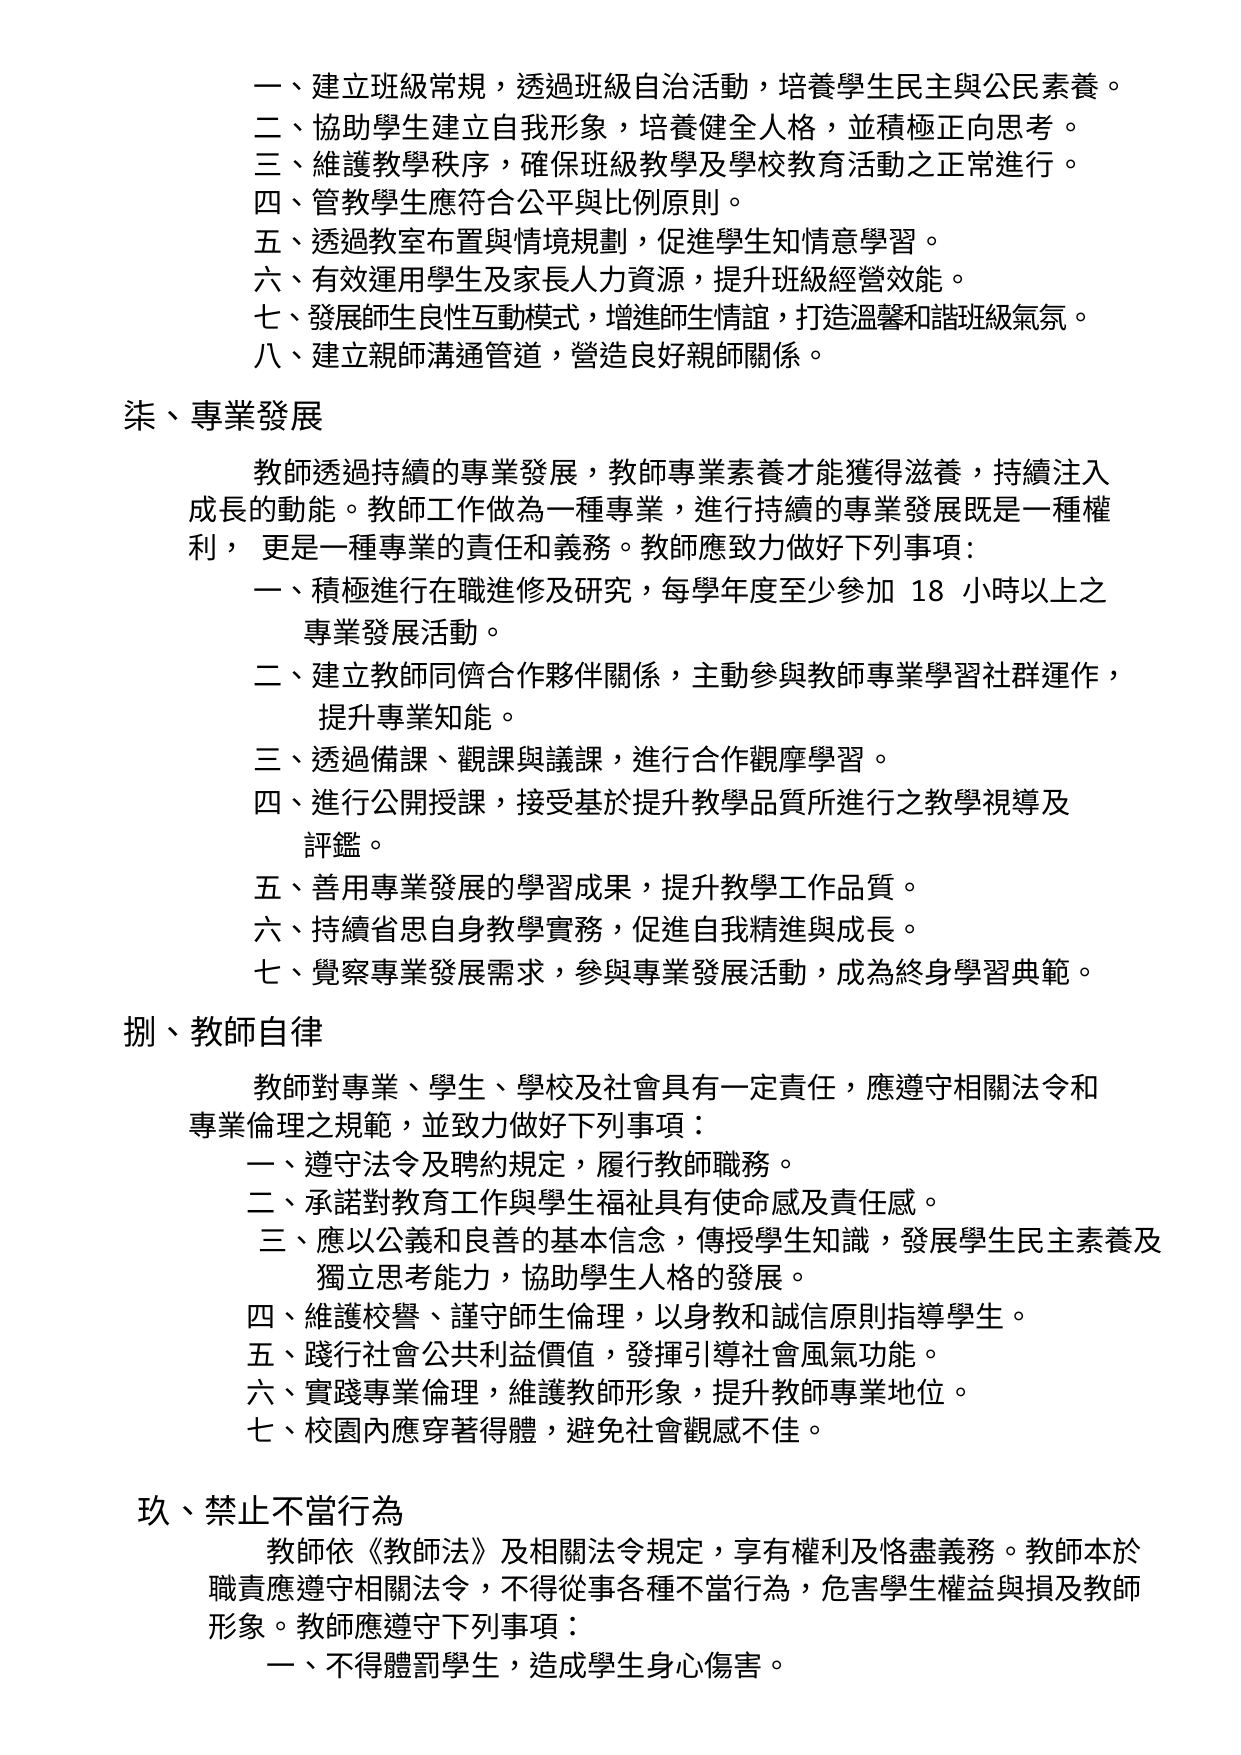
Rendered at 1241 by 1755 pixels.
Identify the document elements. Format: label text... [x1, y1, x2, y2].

text 二、協助學生建立自我形象，培養健全人格，並積極正向思考。三、維護教學秩序，確保班級教學及學校教育活動之正常進行。四、管教學生應符合公平與比例原則。 [253, 108, 1056, 222]
text 一、建立班級常規，透過班級自治活動，培養學生民主與公民素養。 [253, 59, 1169, 107]
text 二、承諾對教育工作與學生福祉具有使命感及責任感。 [71, 1183, 1169, 1221]
text 六、實踐專業倫理，維護教師形象，提升教師專業地位。 [71, 1373, 1169, 1411]
text 五、透過教室布置與情境規劃，促進學生知情意學習。 六、有效運用學生及家長人力資源，提升班級經營效能。 [253, 222, 969, 298]
text 一、遵守法令及聘約規定，履行教師職務。 [71, 1144, 1169, 1183]
text 二、建立教師同儕合作夥伴關係，主動參與教師專業學習社群運作， 提升專業知能。 [253, 652, 1115, 737]
text 三、透過備課、觀課與議課，進行合作觀摩學習。 [253, 737, 1169, 779]
text 八、建立親師溝通管道，營造良好親師關係。 [253, 336, 1116, 374]
text 玖、禁止不當行為 [71, 1488, 1169, 1532]
text 七、覺察專業發展需求，參與專業發展活動，成為終身學習典範。 [253, 949, 1169, 992]
text 捌、教師自律 [123, 1006, 1169, 1054]
text 三、應以公義和良善的基本信念，傳授學生知識，發展學生民主素養及獨立思考能力，協助學生人格的發展。 [258, 1221, 1169, 1297]
text 一、積極進行在職進修及研究，每學年度至少參加 18 小時以上之專業發展活動。 [253, 567, 1115, 652]
text 一、不得體罰學生，造成學生身心傷害。 [208, 1646, 1169, 1684]
text 五、善用專業發展的學習成果，提升教學工作品質。六、持續省思自身教學實務，促進自我精進與成長。 [253, 865, 911, 949]
text 教師對專業、學生、學校及社會具有一定責任，應遵守相關法令和專業倫理之規範，並致力做好下列事項： [188, 1068, 1112, 1144]
text 五、踐行社會公共利益價值，發揮引導社會風氣功能。 [71, 1335, 1169, 1373]
text 教師依《教師法》及相關法令規定，享有權利及恪盡義務。教師本於職責應遵守相關法令，不得從事各種不當行為，危害學生權益與損及教師形象。教師應遵守下列事項： [208, 1532, 1169, 1646]
text 七、校園內應穿著得體，避免社會觀感不佳。 [71, 1411, 1169, 1449]
text 柒、專業發展 [123, 390, 1169, 438]
text 七、發展師生良性互動模式，增進師生情誼，打造溫馨和諧班級氣氛。 [253, 298, 1116, 336]
text 教師透過持續的專業發展，教師專業素養才能獲得滋養，持續注入成長的動能。教師工作做為一種專業，進行持續的專業發展既是一種權利， 更是一種專業的責任和義務。教師應致力做好下列事項: [188, 453, 1112, 567]
text 四、維護校譽、謹守師生倫理，以身教和誠信原則指導學生。 [71, 1297, 1169, 1335]
text 四、進行公開授課，接受基於提升教學品質所進行之教學視導及評鑑。 [253, 780, 1086, 865]
